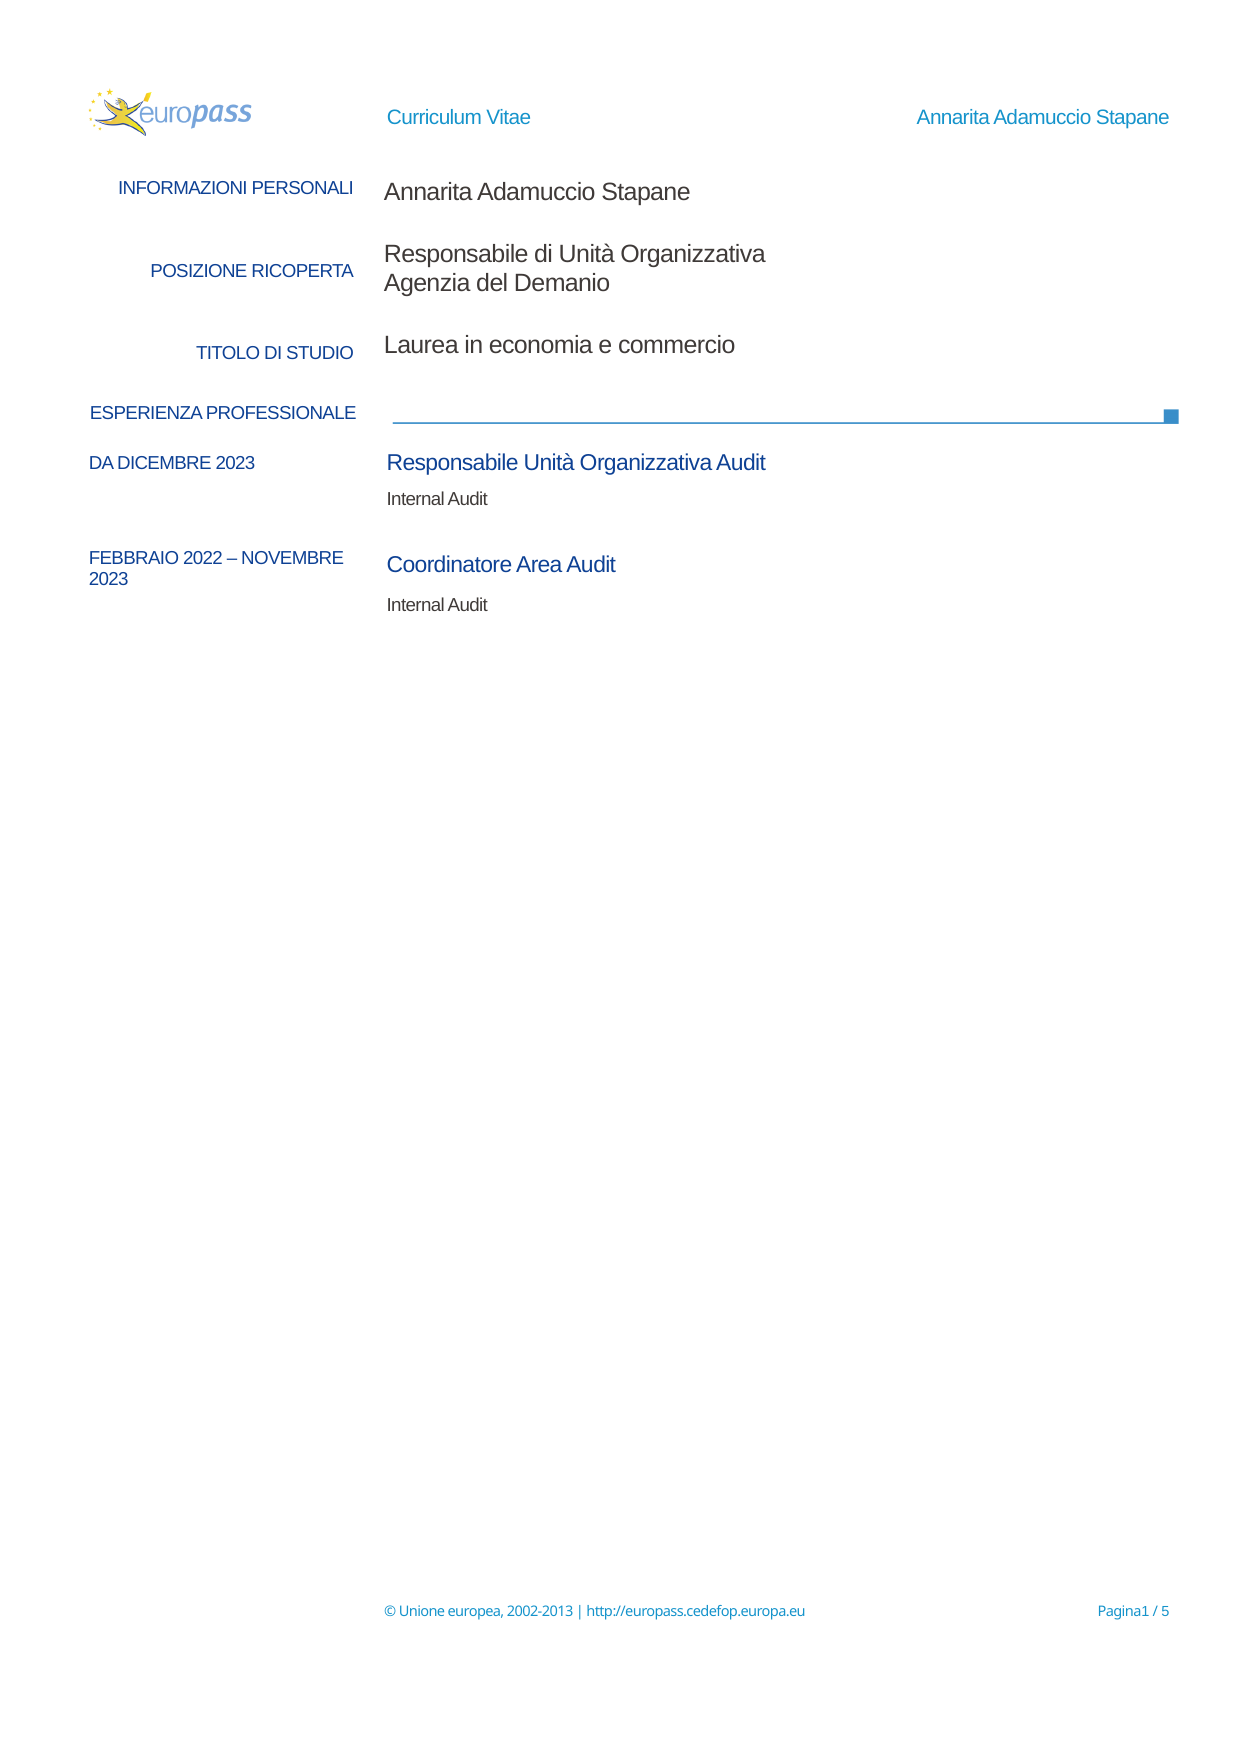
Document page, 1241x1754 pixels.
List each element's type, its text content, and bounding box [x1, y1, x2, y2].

table_cell [89, 590, 386, 654]
table_cell Responsabile Unità Organizzativa Audit [386, 445, 1178, 480]
table_cell [386, 424, 1178, 445]
table_header Annarita Adamuccio Stapane Responsabile di Unità Organizzativa Agenzia del Demanio Laurea in economia e commercio [384, 171, 1169, 364]
table_cell [89, 424, 386, 445]
table_header INFORMAZIONI PERSONALI Posizione ricoperta titolo di studio [89, 171, 384, 364]
table_cell Internal Audit [386, 590, 1178, 654]
table_cell Coordinatore Area Audit [386, 547, 1178, 590]
table_cell DA dicembre 2023 [89, 445, 386, 480]
table_header [386, 402, 1178, 424]
table_cell febbraio 2022 – novembre 2023 [89, 547, 386, 590]
table_cell Internal Audit [386, 480, 1178, 547]
table_header ESPERIENZA PROFESSIONALE [89, 402, 386, 424]
table_cell [89, 480, 386, 547]
